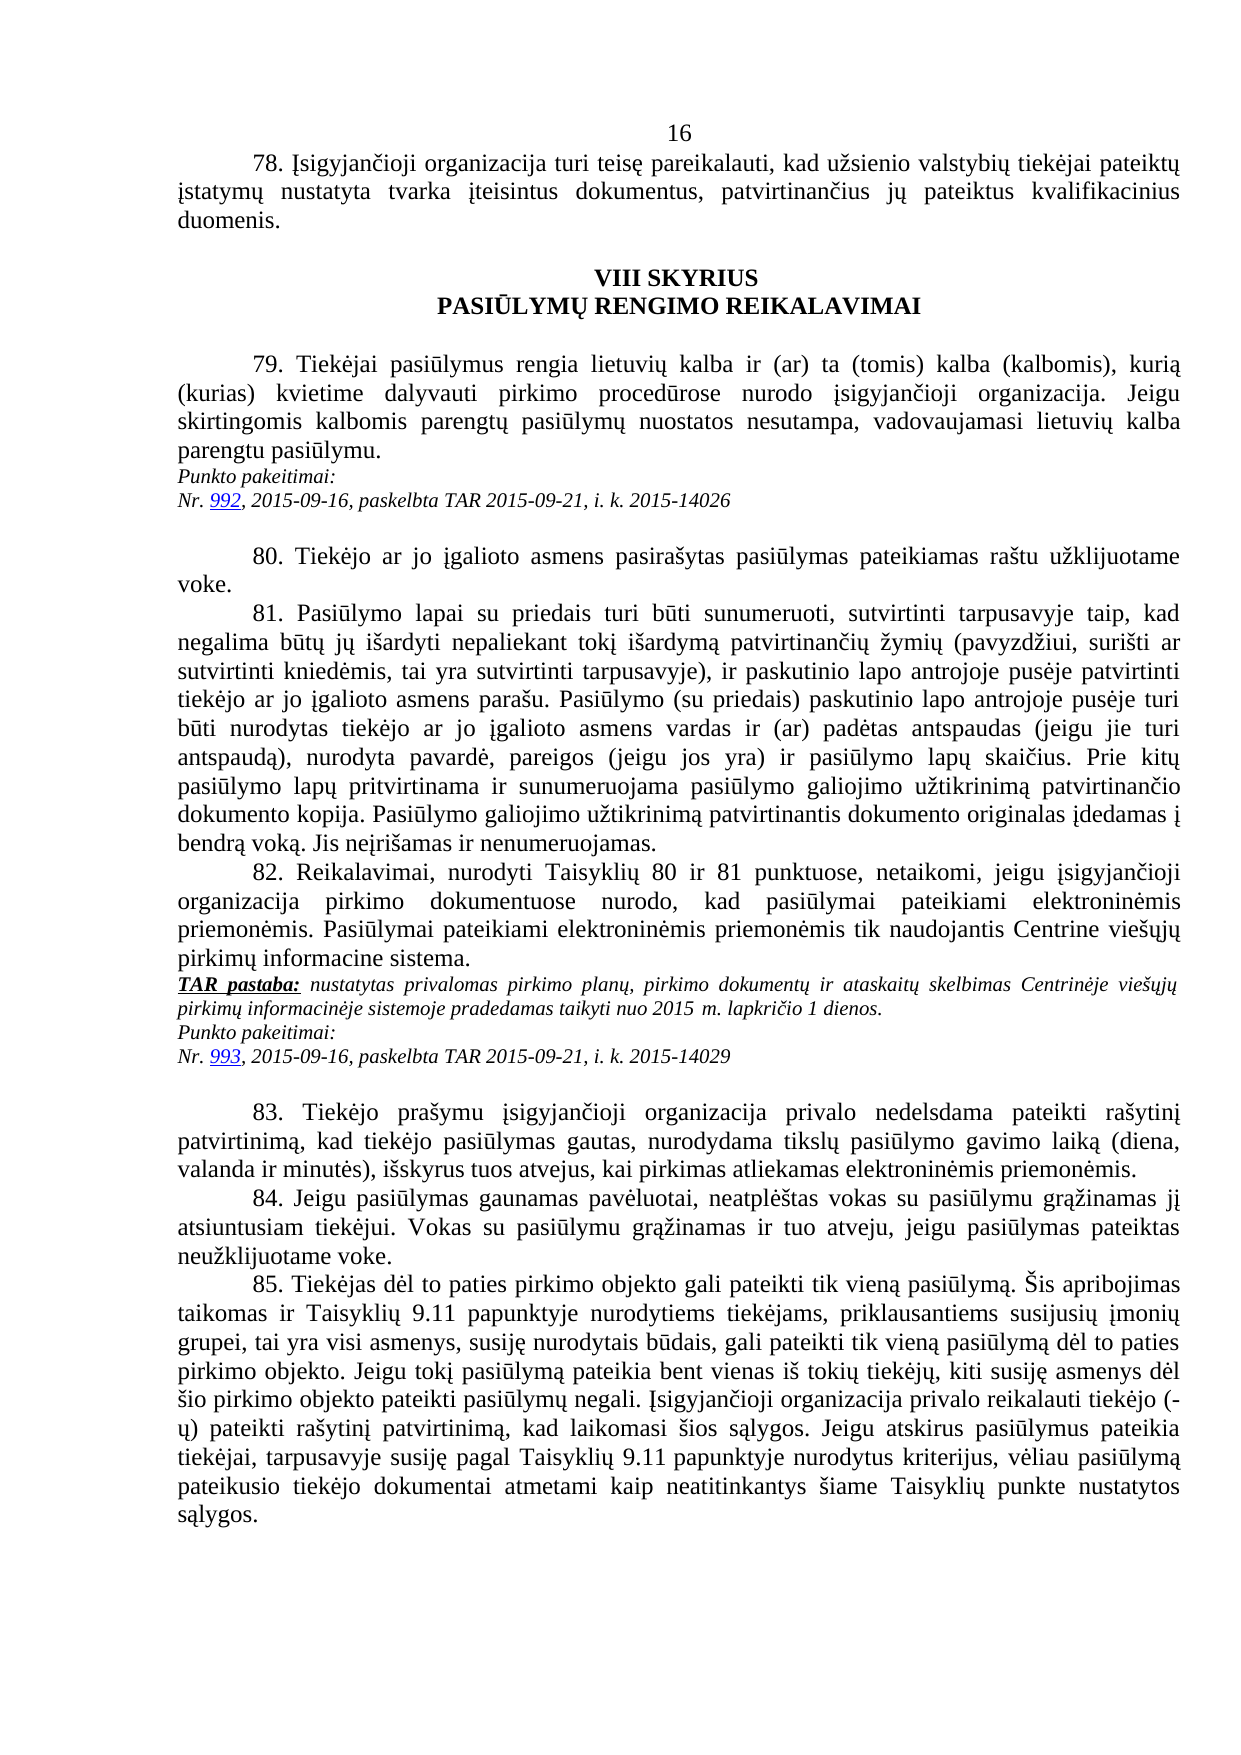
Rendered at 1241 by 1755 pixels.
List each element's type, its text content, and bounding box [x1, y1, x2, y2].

text Punkto pakeitimai: [177, 1020, 1181, 1044]
text 80. Tiekėjo ar jo įgalioto asmens pasirašytas pasiūlymas pateikiamas raštu užklijuotame voke. [177, 541, 1181, 598]
text 82. Reikalavimai, nurodyti Taisyklių 80 ir 81 punktuose, netaikomi, jeigu įsigyjančioji organizacija pirkimo dokumentuose nurodo, kad pasiūlymai pateikiami elektroninėmis priemonėmis. Pasiūlymai pateikiami elektroninėmis priemonėmis tik naudojantis Centrine viešųjų pirkimų informacine sistema. [177, 857, 1181, 972]
text VIII SKYRIUS [177, 263, 1181, 291]
text 79. Tiekėjai pasiūlymus rengia lietuvių kalba ir (ar) ta (tomis) kalba (kalbomis), kurią (kurias) kvietime dalyvauti pirkimo procedūrose nurodo įsigyjančioji organizacija. Jeigu skirtingomis kalbomis parengtų pasiūlymų nuostatos nesutampa, vadovaujamasi lietuvių kalba parengtu pasiūlymu. [177, 349, 1181, 464]
text 81. Pasiūlymo lapai su priedais turi būti sunumeruoti, sutvirtinti tarpusavyje taip, kad negalima būtų jų išardyti nepaliekant tokį išardymą patvirtinančių žymių (pavyzdžiui, surišti ar sutvirtinti kniedėmis, tai yra sutvirtinti tarpusavyje), ir paskutinio lapo antrojoje pusėje patvirtinti tiekėjo ar jo įgalioto asmens parašu. Pasiūlymo (su priedais) paskutinio lapo antrojoje pusėje turi būti nurodytas tiekėjo ar jo įgalioto asmens vardas ir (ar) padėtas antspaudas (jeigu jie turi antspaudą), nurodyta pavardė, pareigos (jeigu jos yra) ir pasiūlymo lapų skaičius. Prie kitų pasiūlymo lapų pritvirtinama ir sunumeruojama pasiūlymo galiojimo užtikrinimą patvirtinančio dokumento kopija. Pasiūlymo galiojimo užtikrinimą patvirtinantis dokumento originalas įdedamas į bendrą voką. Jis neįrišamas ir nenumeruojamas. [177, 598, 1181, 857]
text 84. Jeigu pasiūlymas gaunamas pavėluotai, neatplėštas vokas su pasiūlymu grąžinamas jį atsiuntusiam tiekėjui. Vokas su pasiūlymu grąžinamas ir tuo atveju, jeigu pasiūlymas pateiktas neužklijuotame voke. [177, 1183, 1181, 1269]
text 85. Tiekėjas dėl to paties pirkimo objekto gali pateikti tik vieną pasiūlymą. Šis apribojimas taikomas ir Taisyklių 9.11 papunktyje nurodytiems tiekėjams, priklausantiems susijusių įmonių grupei, tai yra visi asmenys, susiję nurodytais būdais, gali pateikti tik vieną pasiūlymą dėl to paties pirkimo objekto. Jeigu tokį pasiūlymą pateikia bent vienas iš tokių tiekėjų, kiti susiję asmenys dėl šio pirkimo objekto pateikti pasiūlymų negali. Įsigyjančioji organizacija privalo reikalauti tiekėjo (-ų) pateikti rašytinį patvirtinimą, kad laikomasi šios sąlygos. Jeigu atskirus pasiūlymus pateikia tiekėjai, tarpusavyje susiję pagal Taisyklių 9.11 papunktyje nurodytus kriterijus, vėliau pasiūlymą pateikusio tiekėjo dokumentai atmetami kaip neatitinkantys šiame Taisyklių punkte nustatytos sąlygos. [177, 1269, 1181, 1528]
text pasiūlymų rengimO reikalavimai [177, 291, 1181, 320]
text 83. Tiekėjo prašymu įsigyjančioji organizacija privalo nedelsdama pateikti rašytinį patvirtinimą, kad tiekėjo pasiūlymas gautas, nurodydama tikslų pasiūlymo gavimo laiką (diena, valanda ir minutės), išskyrus tuos atvejus, kai pirkimas atliekamas elektroninėmis priemonėmis. [177, 1097, 1181, 1183]
text Nr. 992, 2015-09-16, paskelbta TAR 2015-09-21, i. k. 2015-14026 [177, 488, 1181, 512]
text TAR pastaba: nustatytas privalomas pirkimo planų, pirkimo dokumentų ir ataskaitų skelbimas Centrinėje viešųjų pirkimų informacinėje sistemoje pradedamas taikyti nuo 2015 m. lapkričio 1 dienos. [177, 972, 1181, 1020]
text 78. Įsigyjančioji organizacija turi teisę pareikalauti, kad užsienio valstybių tiekėjai pateiktų įstatymų nustatyta tvarka įteisintus dokumentus, patvirtinančius jų pateiktus kvalifikacinius duomenis. [177, 148, 1181, 234]
text Nr. 993, 2015-09-16, paskelbta TAR 2015-09-21, i. k. 2015-14029 [177, 1044, 1181, 1068]
text Punkto pakeitimai: [177, 464, 1181, 488]
